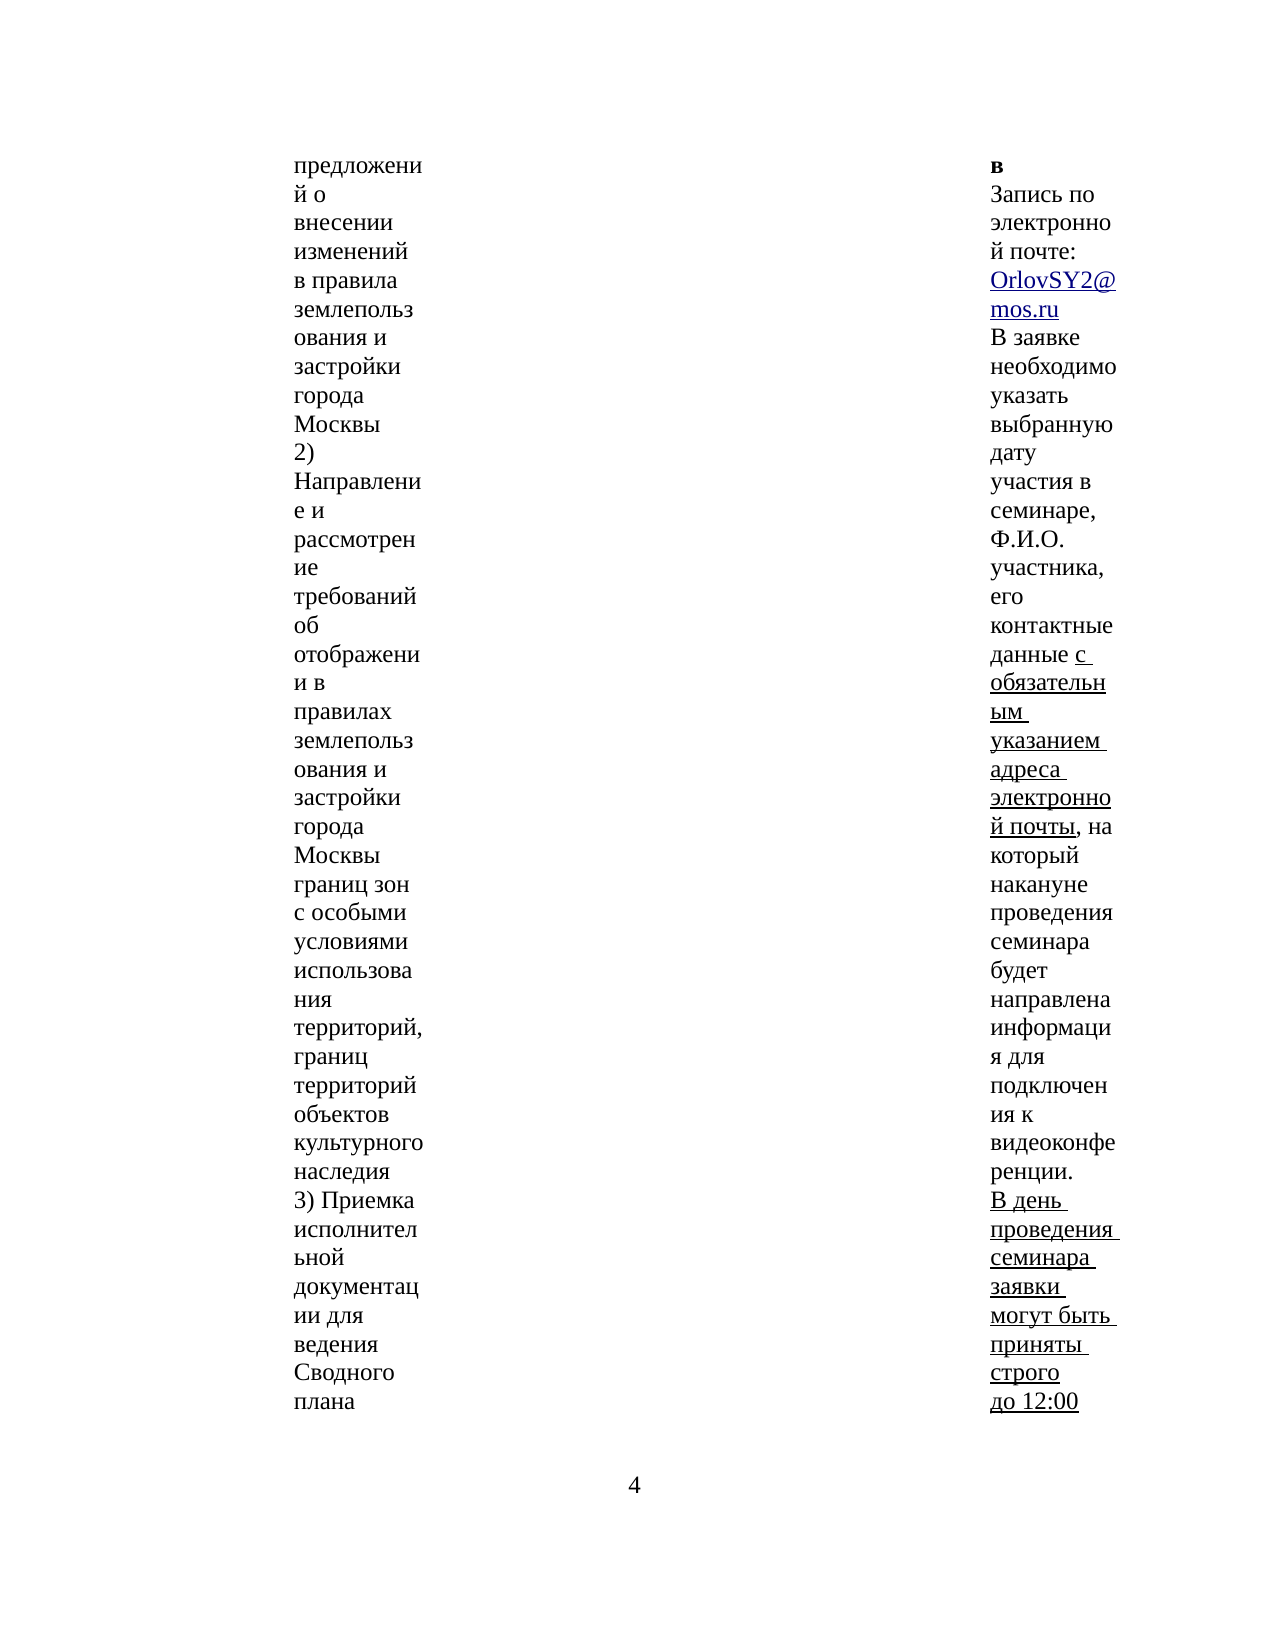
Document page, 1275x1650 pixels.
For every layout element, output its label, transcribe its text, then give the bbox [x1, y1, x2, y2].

table_cell [150, 150, 289, 1415]
table_cell [707, 150, 846, 1415]
table_cell [429, 150, 568, 1415]
table_cell предложений о внесении изменений в правила землепользования и застройки города Москвы 2) Направление и рассмотрение требований об отображении в правилах землепользования и застройки города Москвы границ зон с особыми условиями использования территорий, границ территорий объектов культурного наследия 3) Приемка исполнительной документации для ведения Сводного плана [289, 150, 428, 1415]
table_cell [846, 150, 986, 1415]
table_cell в Запись по электронной почте: OrlovSY2@mos.ru В заявке необходимо указать выбранную дату участия в семинаре, Ф.И.О. участника, его контактные данные с обязательным указанием адреса электронной почты, на который накануне проведения семинара будет направлена информация для подключения к видеоконференции. В день проведения семинара заявки могут быть приняты строго до 12:00 [986, 150, 1125, 1415]
table_cell [568, 150, 707, 1415]
